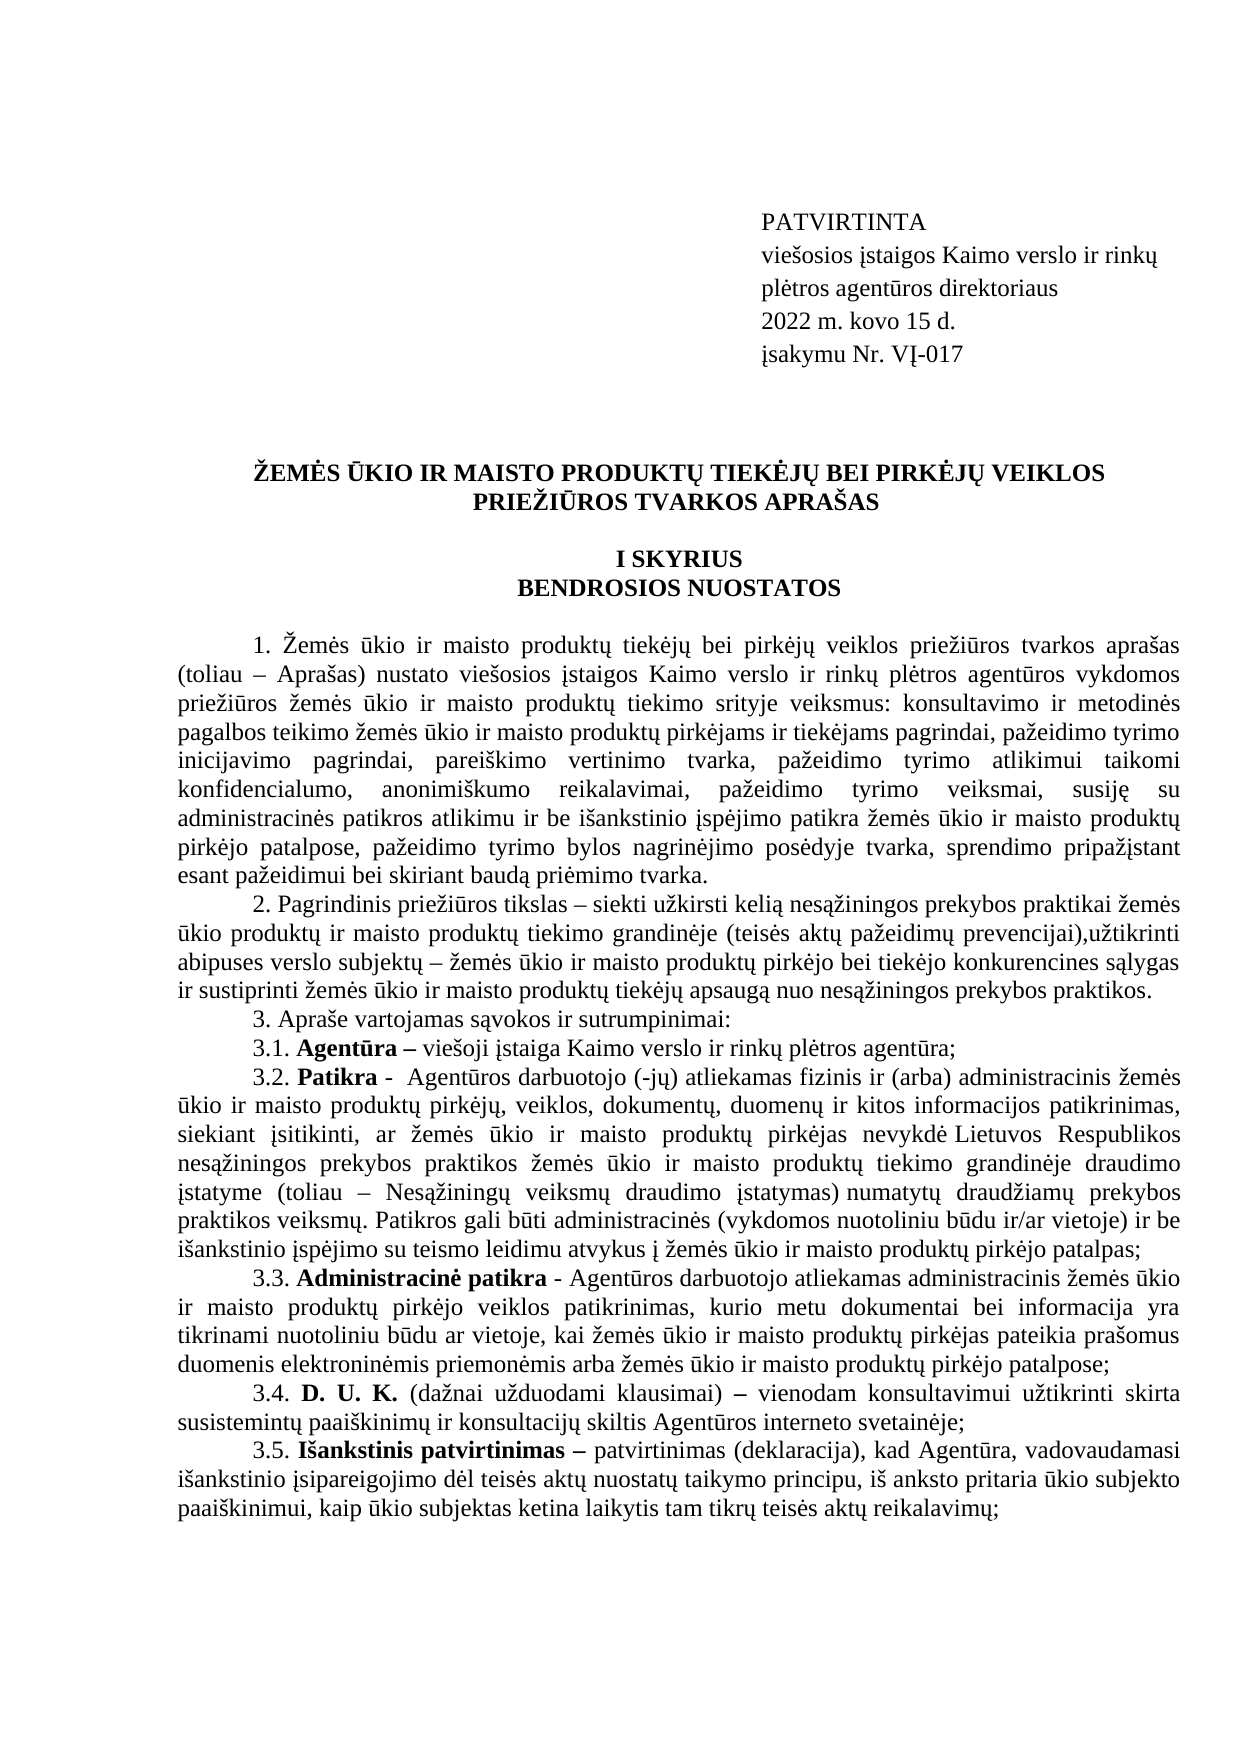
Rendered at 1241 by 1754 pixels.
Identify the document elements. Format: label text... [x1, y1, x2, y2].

text 3.5. Išankstinis patvirtinimas – patvirtinimas (deklaracija), kad Agentūra, vadovaudamasi išankstinio įsipareigojimo dėl teisės aktų nuostatų taikymo principu, iš anksto pritaria ūkio subjekto paaiškinimui, kaip ūkio subjektas ketina laikytis tam tikrų teisės aktų reikalavimų; [177, 1436, 1181, 1522]
text 1. Žemės ūkio ir maisto produktų tiekėjų bei pirkėjų veiklos priežiūros tvarkos aprašas (toliau – Aprašas) nustato viešosios įstaigos Kaimo verslo ir rinkų plėtros agentūros vykdomos priežiūros žemės ūkio ir maisto produktų tiekimo srityje veiksmus: konsultavimo ir metodinės pagalbos teikimo žemės ūkio ir maisto produktų pirkėjams ir tiekėjams pagrindai, pažeidimo tyrimo inicijavimo pagrindai, pareiškimo vertinimo tvarka, pažeidimo tyrimo atlikimui taikomi konfidencialumo, anonimiškumo reikalavimai, pažeidimo tyrimo veiksmai, susiję su administracinės patikros atlikimu ir be išankstinio įspėjimo patikra žemės ūkio ir maisto produktų pirkėjo patalpose, pažeidimo tyrimo bylos nagrinėjimo posėdyje tvarka, sprendimo pripažįstant esant pažeidimui bei skiriant baudą priėmimo tvarka. [177, 631, 1181, 889]
text viešosios įstaigos Kaimo verslo ir rinkų [177, 240, 1181, 268]
text plėtros agentūros direktoriaus [177, 273, 1181, 301]
text 2022 m. kovo 15 d. [177, 306, 1181, 334]
text PATVIRTINTA [177, 207, 1181, 235]
text 3.2. Patikra - Agentūros darbuotojo (-jų) atliekamas fizinis ir (arba) administracinis žemės ūkio ir maisto produktų pirkėjų, veiklos, dokumentų, duomenų ir kitos informacijos patikrinimas, siekiant įsitikinti, ar žemės ūkio ir maisto produktų pirkėjas nevykdė Lietuvos Respublikos nesąžiningos prekybos praktikos žemės ūkio ir maisto produktų tiekimo grandinėje draudimo įstatyme (toliau – Nesąžiningų veiksmų draudimo įstatymas) numatytų draudžiamų prekybos praktikos veiksmų. Patikros gali būti administracinės (vykdomos nuotoliniu būdu ir/ar vietoje) ir be išankstinio įspėjimo su teismo leidimu atvykus į žemės ūkio ir maisto produktų pirkėjo patalpas; [177, 1062, 1181, 1263]
text 3.1. Agentūra – viešoji įstaiga Kaimo verslo ir rinkų plėtros agentūra; [177, 1033, 1181, 1062]
text I SKYRIUS [177, 544, 1181, 573]
text ŽEMĖS ŪKIO IR MAISTO PRODUKTŲ TIEKĖJŲ BEI PIRKĖJŲ VEIKLOS PRIEŽIŪROS TVARKOS APRAŠAS [177, 458, 1181, 516]
text įsakymu Nr. VĮ-017 [177, 339, 1181, 367]
text 3.3. Administracinė patikra - Agentūros darbuotojo atliekamas administracinis žemės ūkio ir maisto produktų pirkėjo veiklos patikrinimas, kurio metu dokumentai bei informacija yra tikrinami nuotoliniu būdu ar vietoje, kai žemės ūkio ir maisto produktų pirkėjas pateikia prašomus duomenis elektroninėmis priemonėmis arba žemės ūkio ir maisto produktų pirkėjo patalpose; [177, 1263, 1181, 1378]
text 3.4. D. U. K. (dažnai užduodami klausimai) – vienodam konsultavimui užtikrinti skirta susistemintų paaiškinimų ir konsultacijų skiltis Agentūros interneto svetainėje; [177, 1378, 1181, 1436]
text 2. Pagrindinis priežiūros tikslas – siekti užkirsti kelią nesąžiningos prekybos praktikai žemės ūkio produktų ir maisto produktų tiekimo grandinėje (teisės aktų pažeidimų prevencijai),užtikrinti abipuses verslo subjektų – žemės ūkio ir maisto produktų pirkėjo bei tiekėjo konkurencines sąlygas ir sustiprinti žemės ūkio ir maisto produktų tiekėjų apsaugą nuo nesąžiningos prekybos praktikos. [177, 889, 1181, 1004]
text BENDROSIOS NUOSTATOS [177, 573, 1181, 602]
text 3. Apraše vartojamas sąvokos ir sutrumpinimai: [177, 1004, 1181, 1033]
